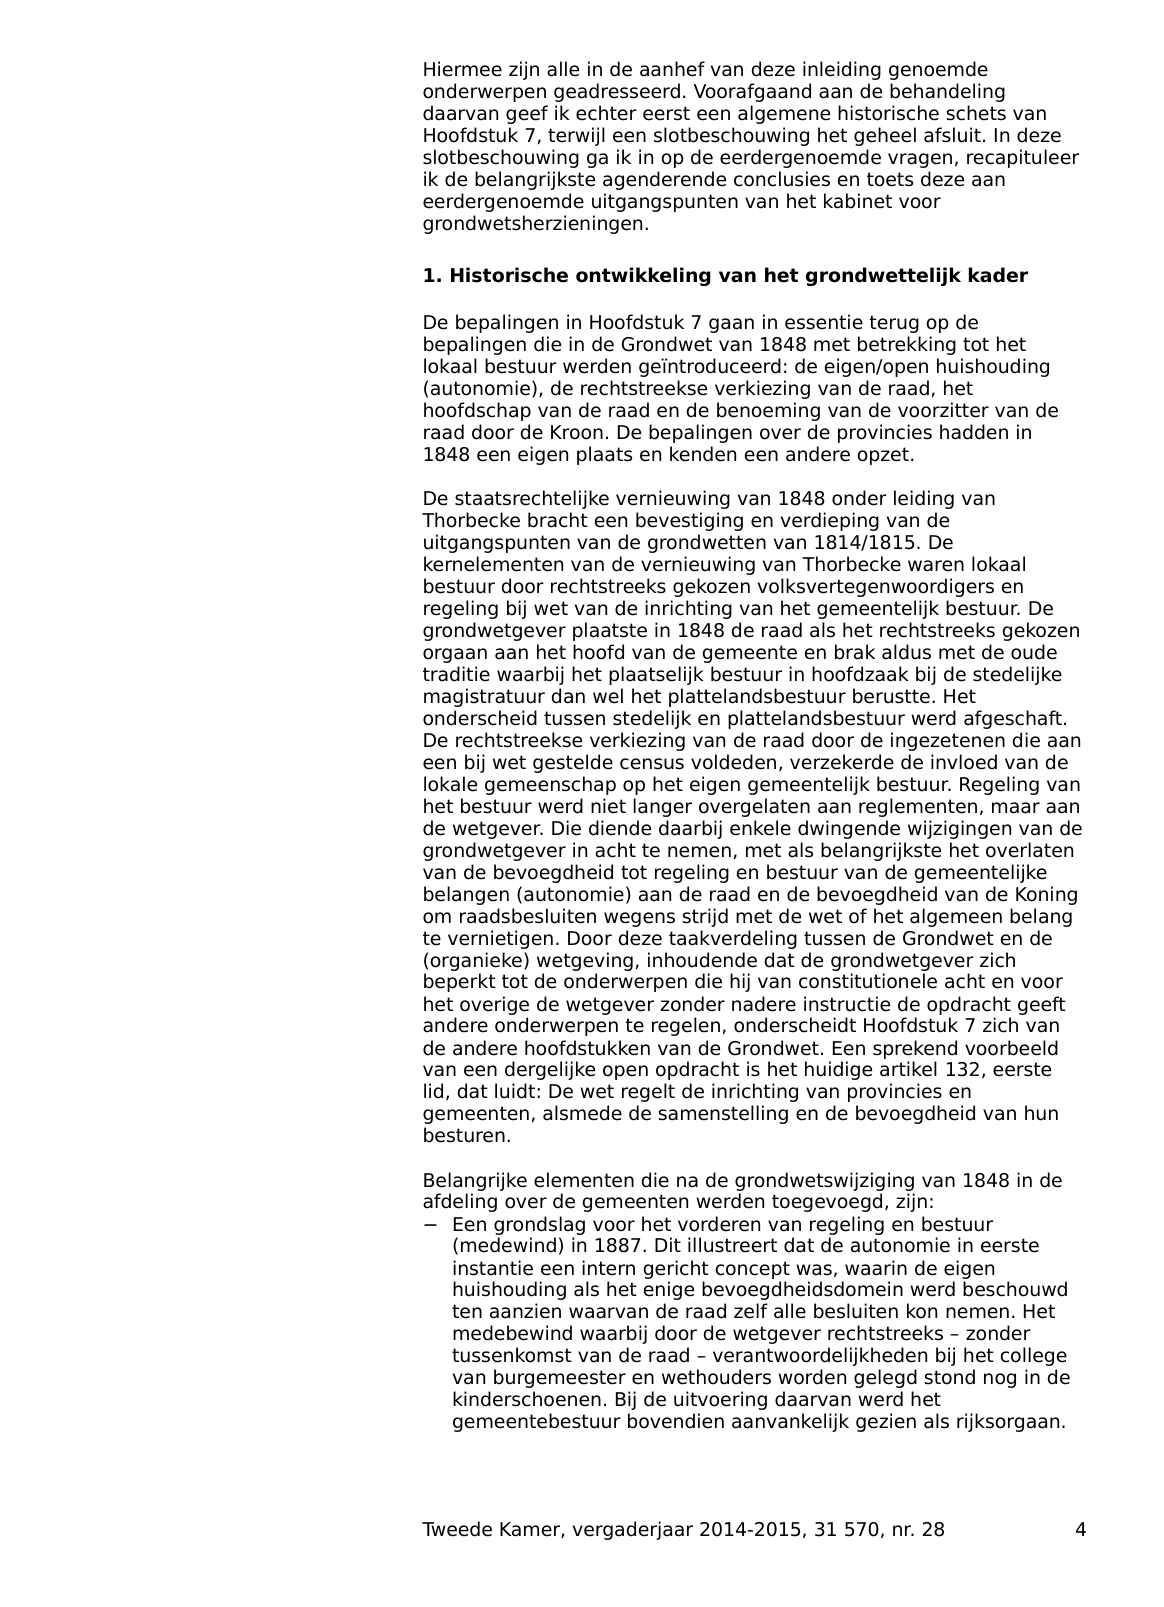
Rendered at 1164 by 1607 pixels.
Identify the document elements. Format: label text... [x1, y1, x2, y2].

text Hiermee zijn alle in de aanhef van deze inleiding genoemde onderwerpen geadresseerd. Voorafgaand aan de behandeling daarvan geef ik echter eerst een algemene historische schets van Hoofdstuk 7, terwijl een slotbeschouwing het geheel afsluit. In deze slotbeschouwing ga ik in op de eerdergenoemde vragen, recapituleer ik de belangrijkste agenderende conclusies en toets deze aan eerdergenoemde uitgangspunten van het kabinet voor grondwetsherzieningen. [422, 59, 1087, 235]
text De bepalingen in Hoofdstuk 7 gaan in essentie terug op de bepalingen die in de Grondwet van 1848 met betrekking tot het lokaal bestuur werden geïntroduceerd: de eigen/open huishouding (autonomie), de rechtstreekse verkiezing van de raad, het hoofdschap van de raad en de benoeming van de voorzitter van de raad door de Kroon. De bepalingen over de provincies hadden in 1848 een eigen plaats en kenden een andere opzet. [422, 312, 1087, 466]
text Belangrijke elementen die na de grondwetswijziging van 1848 in de afdeling over de gemeenten werden toegevoegd, zijn: [422, 1169, 1087, 1213]
text − Een grondslag voor het vorderen van regeling en bestuur (medewind) in 1887. Dit illustreert dat de autonomie in eerste instantie een intern gericht concept was, waarin de eigen huishouding als het enige bevoegdheidsdomein werd beschouwd ten aanzien waarvan de raad zelf alle besluiten kon nemen. Het medebewind waarbij door de wetgever rechtstreeks – zonder tussenkomst van de raad – verantwoordelijkheden bij het college van burgemeester en wethouders worden gelegd stond nog in de kinderschoenen. Bij de uitvoering daarvan werd het gemeentebestuur bovendien aanvankelijk gezien als rijksorgaan. [422, 1213, 1087, 1433]
subtitle 1. Historische ontwikkeling van het grondwettelijk kader [422, 265, 1087, 287]
text De staatsrechtelijke vernieuwing van 1848 onder leiding van Thorbecke bracht een bevestiging en verdieping van de uitgangspunten van de grondwetten van 1814/1815. De kernelementen van de vernieuwing van Thorbecke waren lokaal bestuur door rechtstreeks gekozen volksvertegenwoordigers en regeling bij wet van de inrichting van het gemeentelijk bestuur. De grondwetgever plaatste in 1848 de raad als het rechtstreeks gekozen orgaan aan het hoofd van de gemeente en brak aldus met de oude traditie waarbij het plaatselijk bestuur in hoofdzaak bij de stedelijke magistratuur dan wel het plattelandsbestuur berustte. Het onderscheid tussen stedelijk en plattelandsbestuur werd afgeschaft. De rechtstreekse verkiezing van de raad door de ingezetenen die aan een bij wet gestelde census voldeden, verzekerde de invloed van de lokale gemeenschap op het eigen gemeentelijk bestuur. Regeling van het bestuur werd niet langer overgelaten aan reglementen, maar aan de wetgever. Die diende daarbij enkele dwingende wijzigingen van de grondwetgever in acht te nemen, met als belangrijkste het overlaten van de bevoegdheid tot regeling en bestuur van de gemeentelijke belangen (autonomie) aan de raad en de bevoegdheid van de Koning om raadsbesluiten wegens strijd met de wet of het algemeen belang te vernietigen. Door deze taakverdeling tussen de Grondwet en de (organieke) wetgeving, inhoudende dat de grondwetgever zich beperkt tot de onderwerpen die hij van constitutionele acht en voor het overige de wetgever zonder nadere instructie de opdracht geeft andere onderwerpen te regelen, onderscheidt Hoofdstuk 7 zich van de andere hoofdstukken van de Grondwet. Een sprekend voorbeeld van een dergelijke open opdracht is het huidige artikel 132, eerste lid, dat luidt: De wet regelt de inrichting van provincies en gemeenten, alsmede de samenstelling en de bevoegdheid van hun besturen. [422, 488, 1087, 1147]
